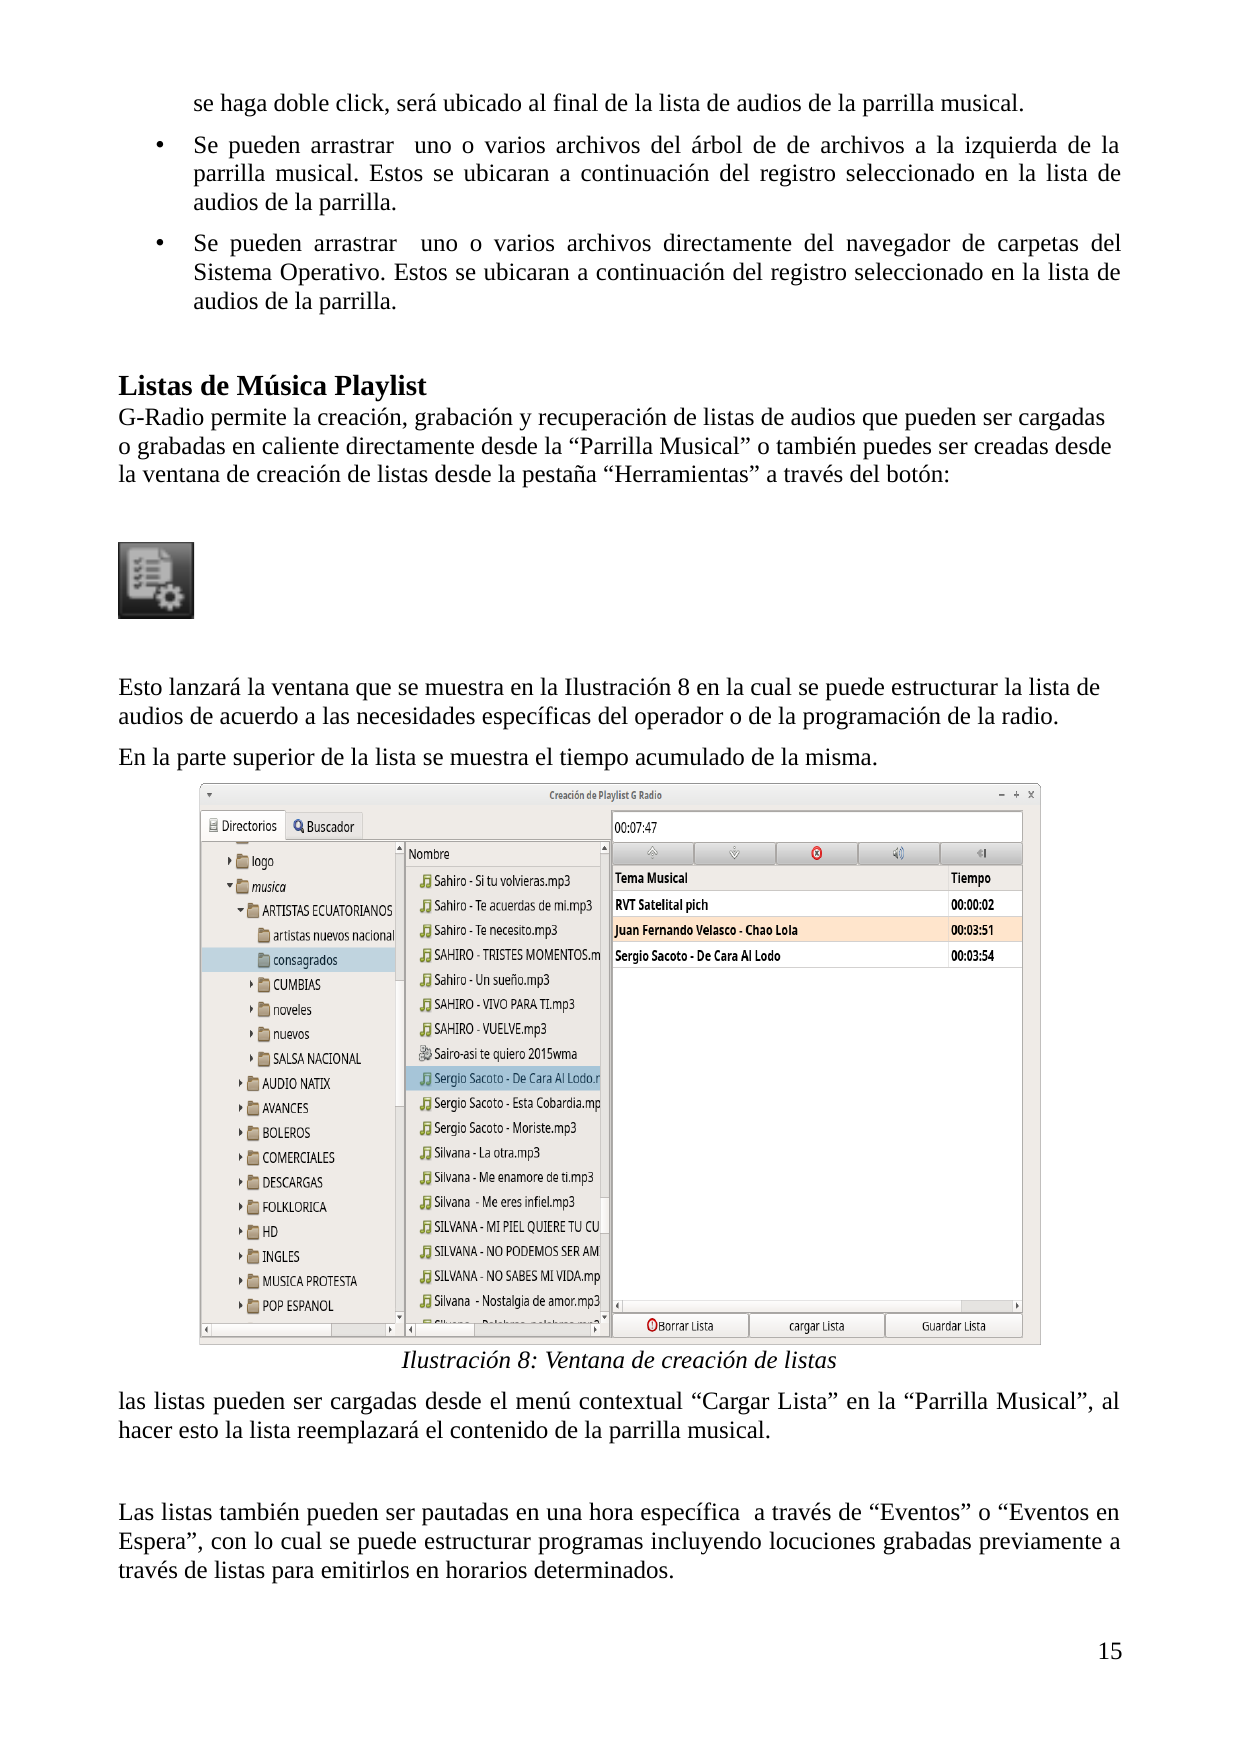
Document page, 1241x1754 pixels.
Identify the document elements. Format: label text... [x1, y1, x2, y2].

list Se pueden arrastrar uno o varios archivos directamente del navegador de carpetas del Sistema Operativo. Estos se ubicaran a continuación del registro seleccionado en la lista de audios de la parrilla. [156, 228, 1122, 315]
text En la parte superior de la lista se muestra el tiempo acumulado de la misma. [118, 742, 1122, 771]
text Las listas también pueden ser pautadas en una hora específica a través de “Eventos” o “Eventos en Espera”, con lo cual se puede estructurar programas incluyendo locuciones grabadas previamente a través de listas para emitirlos en horarios determinados. [118, 1497, 1122, 1584]
text G-Radio permite la creación, grabación y recuperación de listas de audios que pueden ser cargadas o grabadas en caliente directamente desde la “Parrilla Musical” o también puedes ser creadas desde la ventana de creación de listas desde la pestaña “Herramientas” a través del botón: [118, 402, 1122, 488]
list se haga doble click, será ubicado al final de la lista de audios de la parrilla musical. [156, 88, 1122, 117]
text Ilustración 8: Ventana de creación de listas [184, 796, 1056, 1374]
picture [118, 542, 195, 619]
subtitle Listas de Música Playlist [118, 368, 1122, 402]
text las listas pueden ser cargadas desde el menú contextual “Cargar Lista” en la “Parrilla Musical”, al hacer esto la lista reemplazará el contenido de la parrilla musical. [118, 1386, 1122, 1444]
list Se pueden arrastrar uno o varios archivos del árbol de de archivos a la izquierda de la parrilla musical. Estos se ubicaran a continuación del registro seleccionado en la lista de audios de la parrilla. [156, 130, 1122, 216]
picture [199, 783, 1041, 1345]
text Esto lanzará la ventana que se muestra en la Ilustración 8 en la cual se puede estructurar la lista de audios de acuerdo a las necesidades específicas del operador o de la programación de la radio. [118, 672, 1122, 729]
